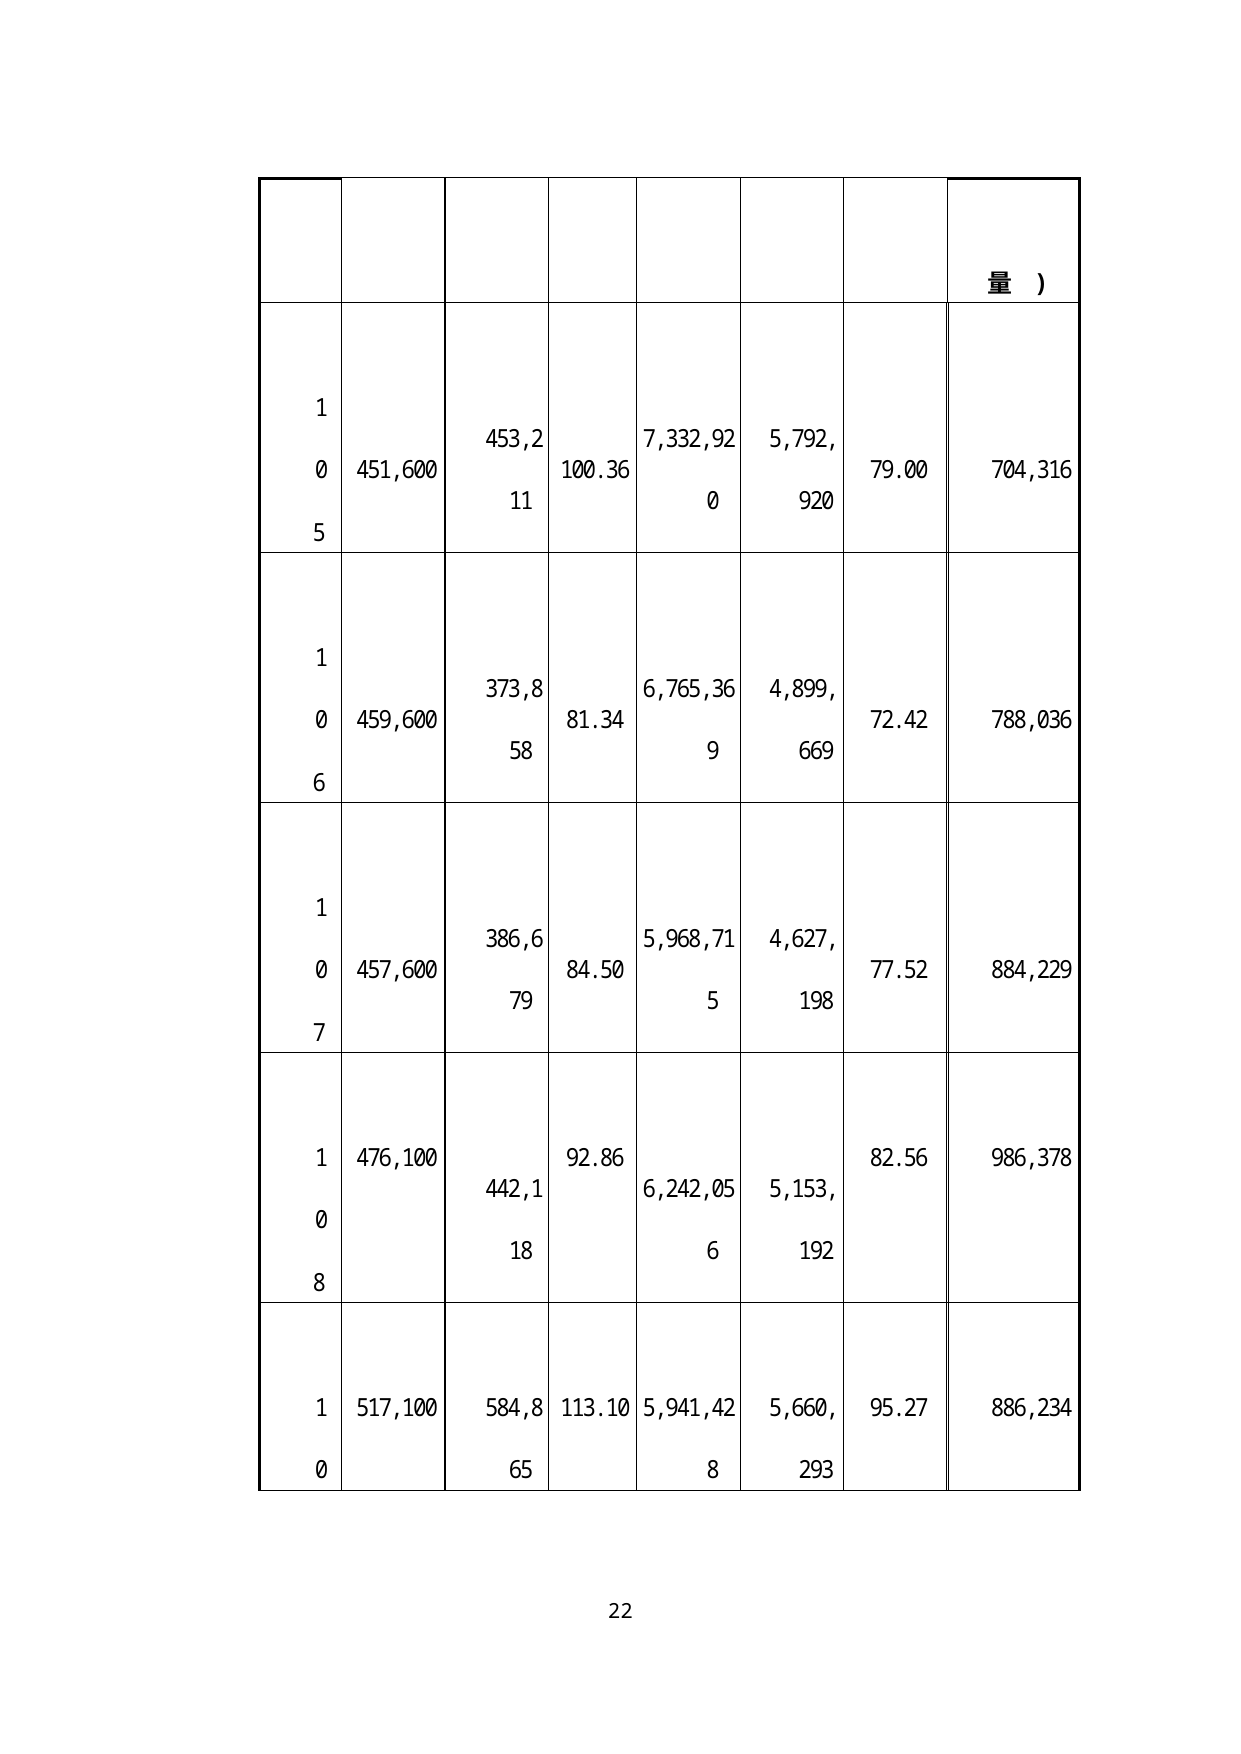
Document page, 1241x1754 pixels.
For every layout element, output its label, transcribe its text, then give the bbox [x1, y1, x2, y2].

table_cell 100.36 [549, 303, 636, 552]
table_cell 386,679 [446, 803, 548, 1052]
table_cell 105 [261, 303, 341, 552]
table_cell 106 [261, 553, 341, 802]
table_cell 95.27 [844, 1303, 946, 1490]
table_cell 7,332,920 [637, 303, 740, 552]
table_cell 82.56 [844, 1053, 946, 1302]
table_cell 457,600 [342, 803, 444, 1052]
table_cell 92.86 [549, 1053, 636, 1302]
table_cell 108 [261, 1053, 341, 1302]
table_cell [342, 178, 444, 302]
table_header 量) [948, 180, 1078, 302]
table_cell 5,153,192 [741, 1053, 843, 1302]
table_cell 459,600 [342, 553, 444, 802]
table_cell 4,627,198 [741, 803, 843, 1052]
table_cell 373,858 [446, 553, 548, 802]
table_cell 113.10 [549, 1303, 636, 1490]
table_cell 72.42 [844, 553, 946, 802]
table_cell 10 [261, 1303, 341, 1490]
table_cell 886,234 [949, 1303, 1078, 1490]
table_cell 107 [261, 803, 341, 1052]
table_cell 453,211 [446, 303, 548, 552]
table_cell 704,316 [949, 303, 1078, 552]
table_cell 5,968,715 [637, 803, 740, 1052]
table_cell [446, 178, 548, 302]
table_cell 5,941,428 [637, 1303, 740, 1490]
table_cell 81.34 [549, 553, 636, 802]
table_cell 442,118 [446, 1053, 548, 1302]
table_cell 6,765,369 [637, 553, 740, 802]
table_cell 584,865 [446, 1303, 548, 1490]
table_cell [844, 178, 947, 302]
table_cell 788,036 [949, 553, 1078, 802]
table_cell [637, 178, 740, 302]
table_cell 5,792,920 [741, 303, 843, 552]
table_cell 79.00 [844, 303, 946, 552]
table_cell [549, 178, 636, 302]
table_header [261, 180, 341, 302]
table_cell 451,600 [342, 303, 444, 552]
table_cell 6,242,056 [637, 1053, 740, 1302]
table_cell 5,660,293 [741, 1303, 843, 1490]
table_cell 476,100 [342, 1053, 444, 1302]
table_cell 4,899,669 [741, 553, 843, 802]
table_cell [741, 178, 843, 302]
table_cell 884,229 [949, 803, 1078, 1052]
table_cell 986,378 [949, 1053, 1078, 1302]
table_cell 84.50 [549, 803, 636, 1052]
table_cell 517,100 [342, 1303, 444, 1490]
table_cell 77.52 [844, 803, 946, 1052]
